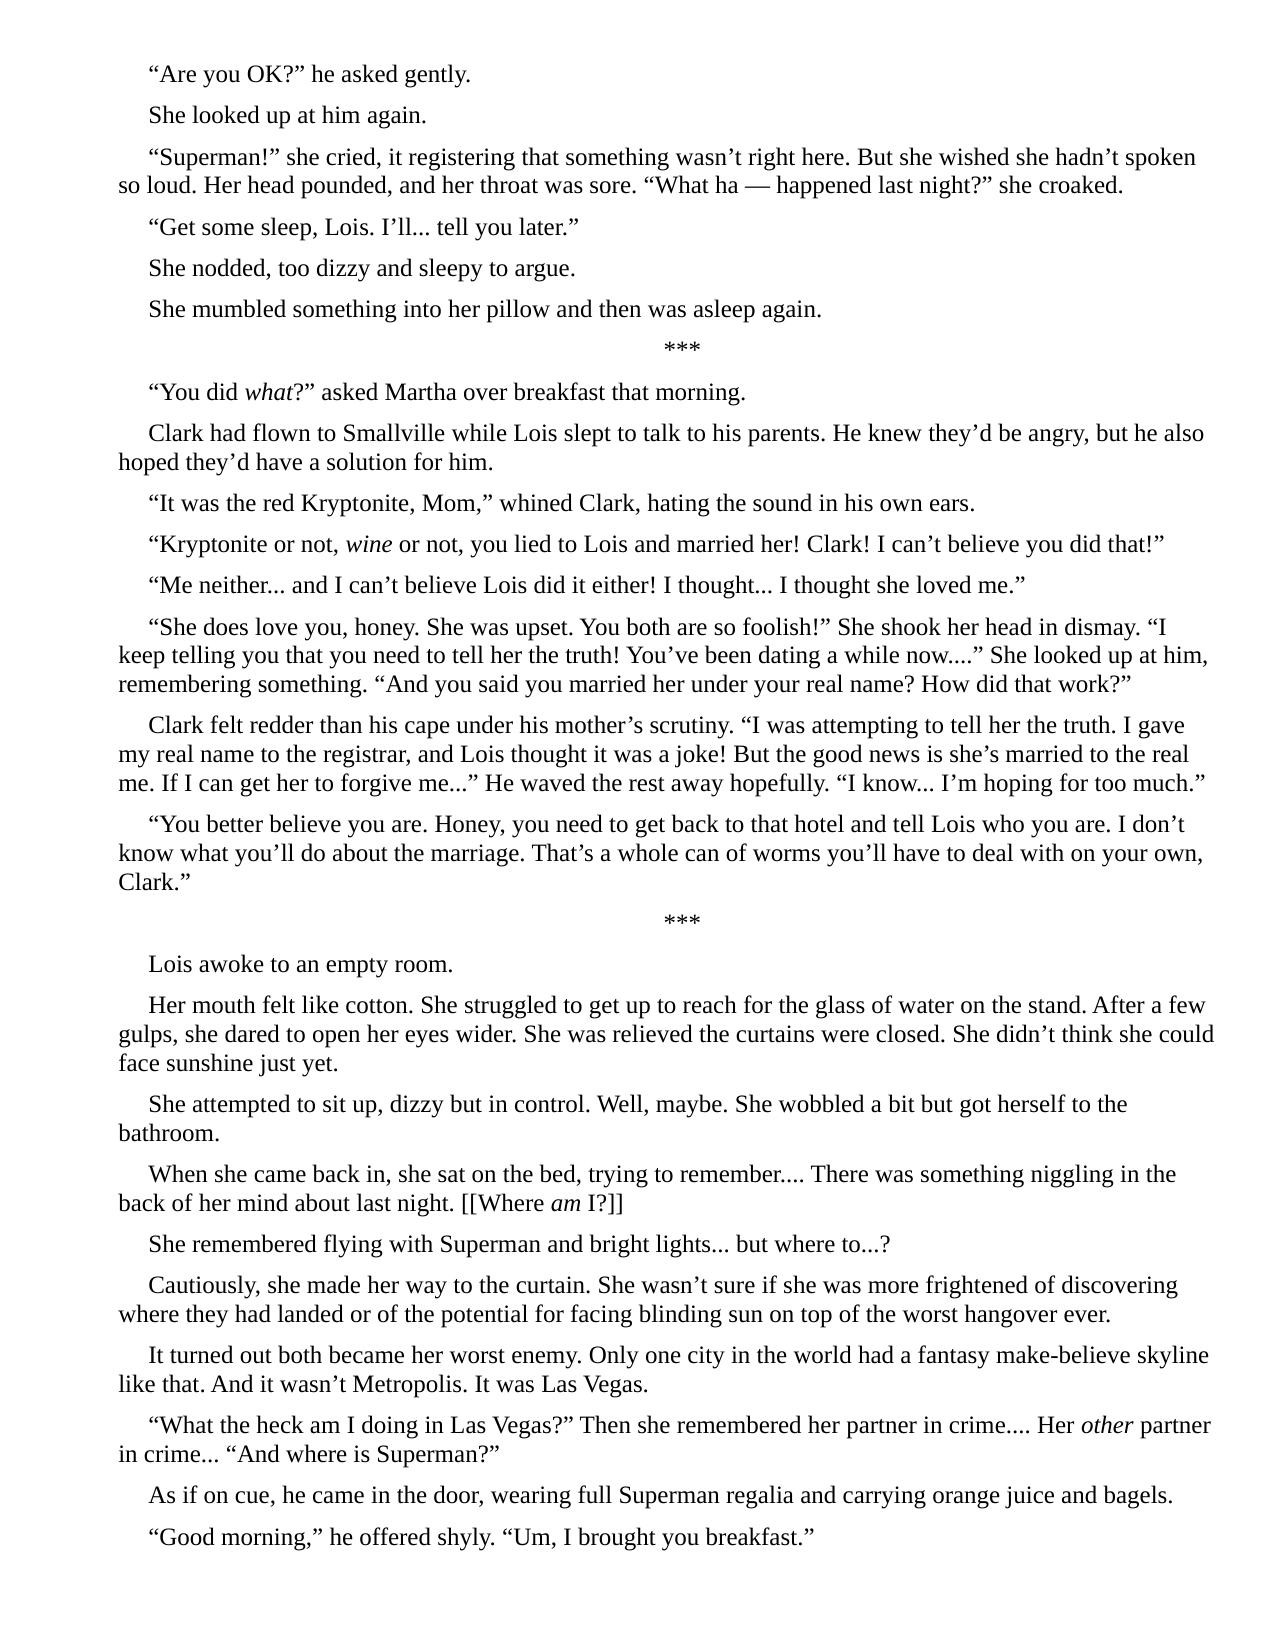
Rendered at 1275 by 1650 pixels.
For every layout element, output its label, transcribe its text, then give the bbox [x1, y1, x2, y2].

text “Kryptonite or not, wine or not, you lied to Lois and married her! Clark! I can’t believe you did that!” [118, 529, 1216, 558]
text Clark had flown to Smallville while Lois slept to talk to his parents. He knew they’d be angry, but he also hoped they’d have a solution for him. [118, 418, 1216, 475]
text “You did what?” asked Martha over breakfast that morning. [118, 377, 1216, 405]
text When she came back in, she sat on the bed, trying to remember.... There was something niggling in the back of her mind about last night. [[Where am I?]] [118, 1159, 1216, 1217]
text She looked up at him again. [118, 100, 1216, 129]
text She nodded, too dizzy and sleepy to argue. [118, 253, 1216, 282]
text She mumbled something into her pillow and then was asleep again. [118, 294, 1216, 323]
text “Superman!” she cried, it registering that something wasn’t right here. But she wished she hadn’t spoken so loud. Her head pounded, and her throat was sore. “What ha — happened last night?” she croaked. [118, 142, 1216, 199]
text It turned out both became her worst enemy. Only one city in the world had a fantasy make-believe skyline like that. And it wasn’t Metropolis. It was Las Vegas. [118, 1340, 1216, 1398]
text Lois awoke to an empty room. [118, 949, 1216, 978]
text Clark felt redder than his cape under his mother’s scrutiny. “I was attempting to tell her the truth. I gave my real name to the registrar, and Lois thought it was a joke! But the good news is she’s married to the real me. If I can get her to forgive me...” He waved the rest away hopefully. “I know... I’m hoping for too much.” [118, 710, 1216, 797]
text Cautiously, she made her way to the curtain. She wasn’t sure if she was more frightened of discovering where they had landed or of the potential for facing blinding sun on top of the worst hangover ever. [118, 1270, 1216, 1328]
text *** [118, 335, 1216, 364]
text “Good morning,” he offered shyly. “Um, I brought you breakfast.” [118, 1522, 1216, 1550]
text As if on cue, he came in the door, wearing full Superman regalia and carrying orange juice and bagels. [118, 1480, 1216, 1509]
text “Are you OK?” he asked gently. [118, 59, 1216, 88]
text “It was the red Kryptonite, Mom,” whined Clark, hating the sound in his own ears. [118, 488, 1216, 517]
text *** [118, 908, 1216, 937]
text She remembered flying with Superman and bright lights... but where to...? [118, 1229, 1216, 1258]
text She attempted to sit up, dizzy but in control. Well, maybe. She wobbled a bit but got herself to the bathroom. [118, 1089, 1216, 1147]
text “You better believe you are. Honey, you need to get back to that hotel and tell Lois who you are. I don’t know what you’ll do about the marriage. That’s a whole can of worms you’ll have to deal with on your own, Clark.” [118, 809, 1216, 895]
text “What the heck am I doing in Las Vegas?” Then she remembered her partner in crime.... Her other partner in crime... “And where is Superman?” [118, 1410, 1216, 1468]
text “Get some sleep, Lois. I’ll... tell you later.” [118, 212, 1216, 240]
text Her mouth felt like cotton. She struggled to get up to reach for the glass of water on the stand. After a few gulps, she dared to open her eyes wider. She was relieved the curtains were closed. She didn’t think she could face sunshine just yet. [118, 990, 1216, 1077]
text “Me neither... and I can’t believe Lois did it either! I thought... I thought she loved me.” [118, 570, 1216, 599]
text “She does love you, honey. She was upset. You both are so foolish!” She shook her head in dismay. “I keep telling you that you need to tell her the truth! You’ve been dating a while now....” She looked up at him, remembering something. “And you said you married her under your real name? How did that work?” [118, 612, 1216, 698]
